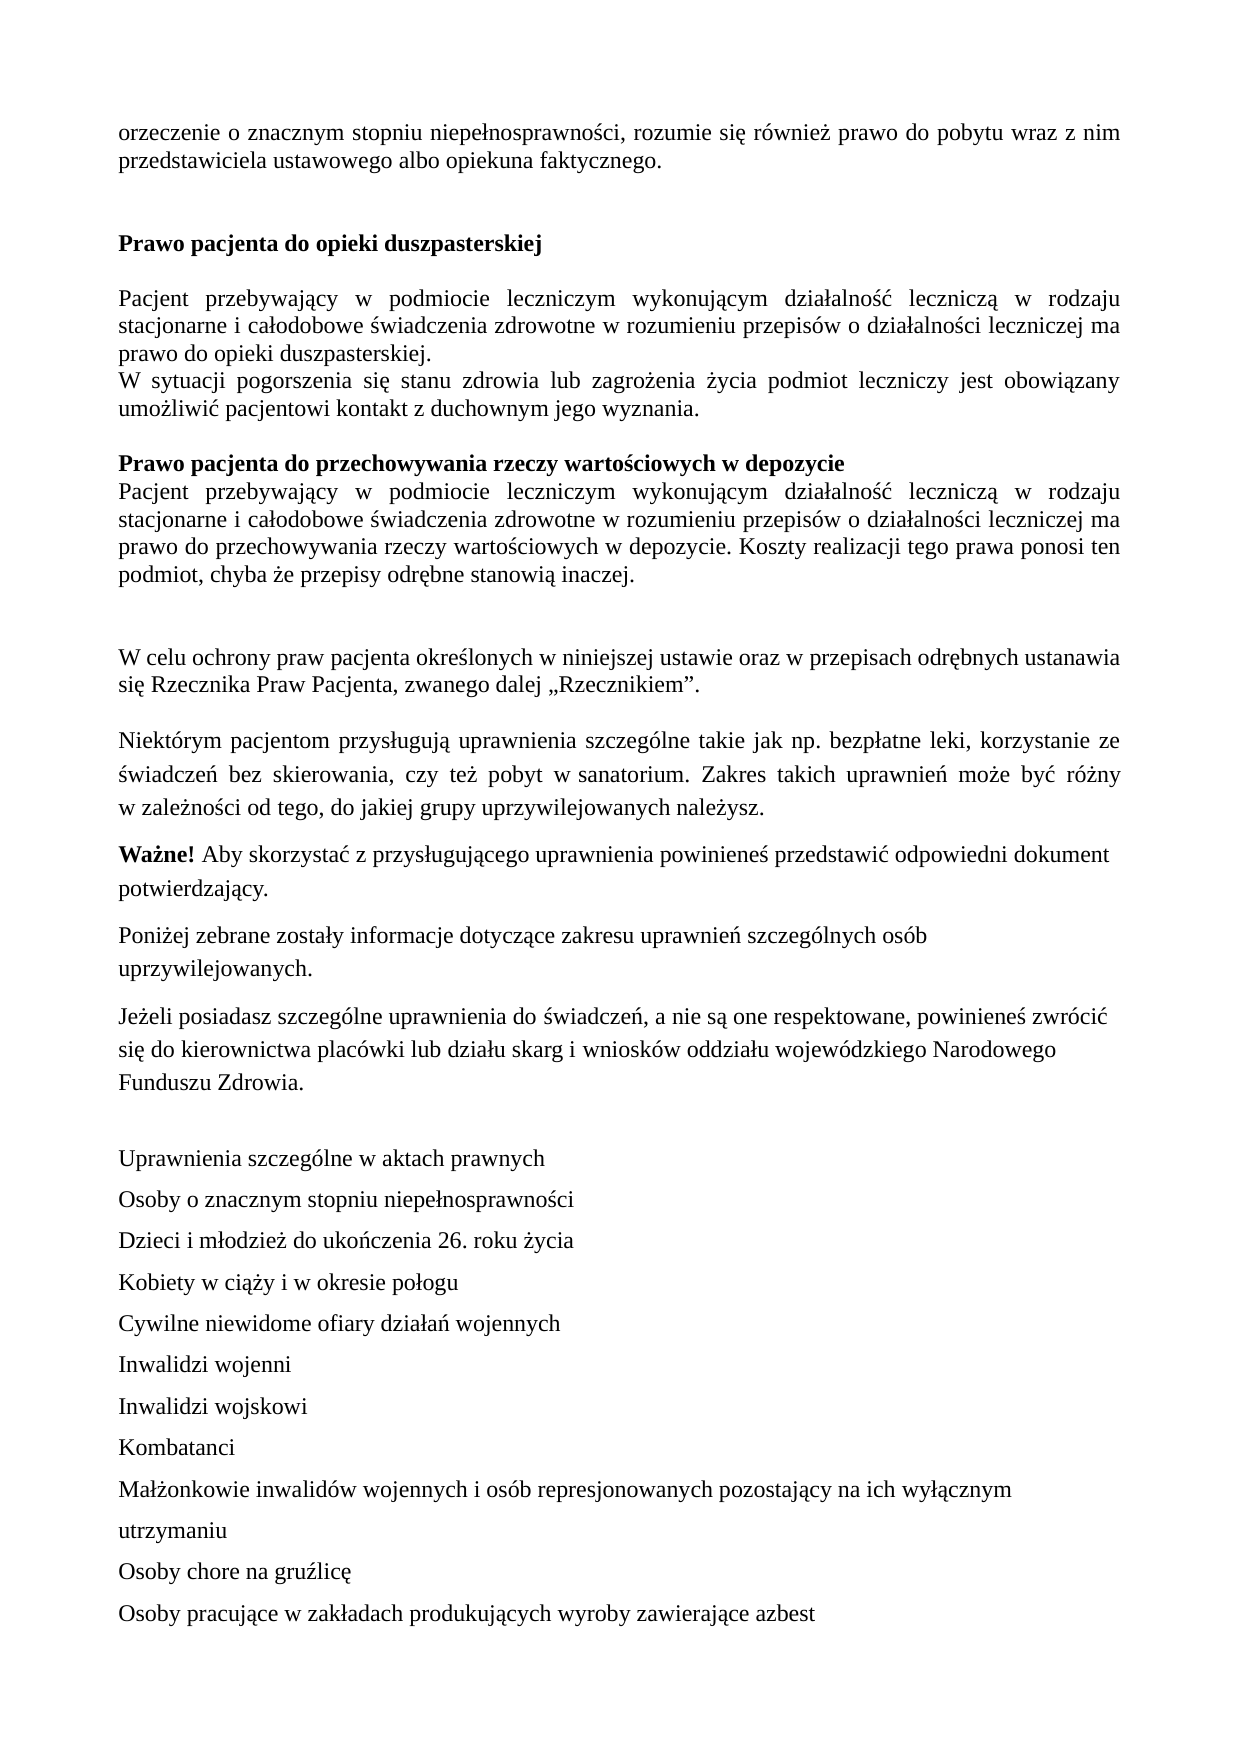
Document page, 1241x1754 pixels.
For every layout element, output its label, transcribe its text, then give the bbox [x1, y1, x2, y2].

text Inwalidzi wojskowi [118, 1392, 1099, 1419]
text Ważne! Aby skorzystać z przysługującego uprawnienia powinieneś przedstawić odpowiedni dokument potwierdzający. [118, 841, 1122, 901]
text Poniżej zebrane zostały informacje dotyczące zakresu uprawnień szczególnych osób uprzywilejowanych. [118, 921, 1122, 982]
text Uprawnienia szczególne w aktach prawnych [118, 1144, 1099, 1171]
text Inwalidzi wojenni [118, 1351, 1099, 1378]
text W sytuacji pogorszenia się stanu zdrowia lub zagrożenia życia podmiot leczniczy jest obowiązany umożliwić pacjentowi kontakt z duchownym jego wyznania. [118, 367, 1122, 422]
text Jeżeli posiadasz szczególne uprawnienia do świadczeń, a nie są one respektowane, powinieneś zwrócić się do kierownictwa placówki lub działu skarg i wniosków oddziału wojewódzkiego Narodowego Funduszu Zdrowia. [118, 1002, 1122, 1096]
text Niektórym pacjentom przysługują uprawnienia szczególne takie jak np. bezpłatne leki, korzystanie ze świadczeń bez skierowania, czy też pobyt w sanatorium. Zakres takich uprawnień może być różny w zależności od tego, do jakiej grupy uprzywilejowanych należysz. [118, 727, 1122, 820]
text Osoby pracujące w zakładach produkujących wyroby zawierające azbest [118, 1599, 1099, 1626]
text Małżonkowie inwalidów wojennych i osób represjonowanych pozostający na ich wyłącznym utrzymaniu [118, 1474, 1099, 1543]
text Osoby o znacznym stopniu niepełnosprawności [118, 1185, 1099, 1213]
text Prawo pacjenta do opieki duszpasterskiej [118, 228, 1122, 256]
text Osoby chore na gruźlicę [118, 1557, 1099, 1585]
text Kombatanci [118, 1433, 1099, 1461]
text Cywilne niewidome ofiary działań wojennych [118, 1309, 1099, 1337]
text orzeczenie o znacznym stopniu niepełnosprawności, rozumie się również prawo do pobytu wraz z nim przedstawiciela ustawowego albo opiekuna faktycznego. [118, 118, 1122, 173]
text Prawo pacjenta do przechowywania rzeczy wartościowych w depozycie [118, 449, 1122, 477]
text Kobiety w ciąży i w okresie połogu [118, 1268, 1099, 1295]
text Dzieci i młodzież do ukończenia 26. roku życia [118, 1226, 1099, 1254]
text Pacjent przebywający w podmiocie leczniczym wykonującym działalność leczniczą w rodzaju stacjonarne i całodobowe świadczenia zdrowotne w rozumieniu przepisów o działalności leczniczej ma prawo do przechowywania rzeczy wartościowych w depozycie. Koszty realizacji tego prawa ponosi ten podmiot, chyba że przepisy odrębne stanowią inaczej. [118, 477, 1122, 587]
text Pacjent przebywający w podmiocie leczniczym wykonującym działalność leczniczą w rodzaju stacjonarne i całodobowe świadczenia zdrowotne w rozumieniu przepisów o działalności leczniczej ma prawo do opieki duszpasterskiej. [118, 284, 1122, 367]
text W celu ochrony praw pacjenta określonych w niniejszej ustawie oraz w przepisach odrębnych ustanawia się Rzecznika Praw Pacjenta, zwanego dalej „Rzecznikiem”. [118, 643, 1122, 698]
